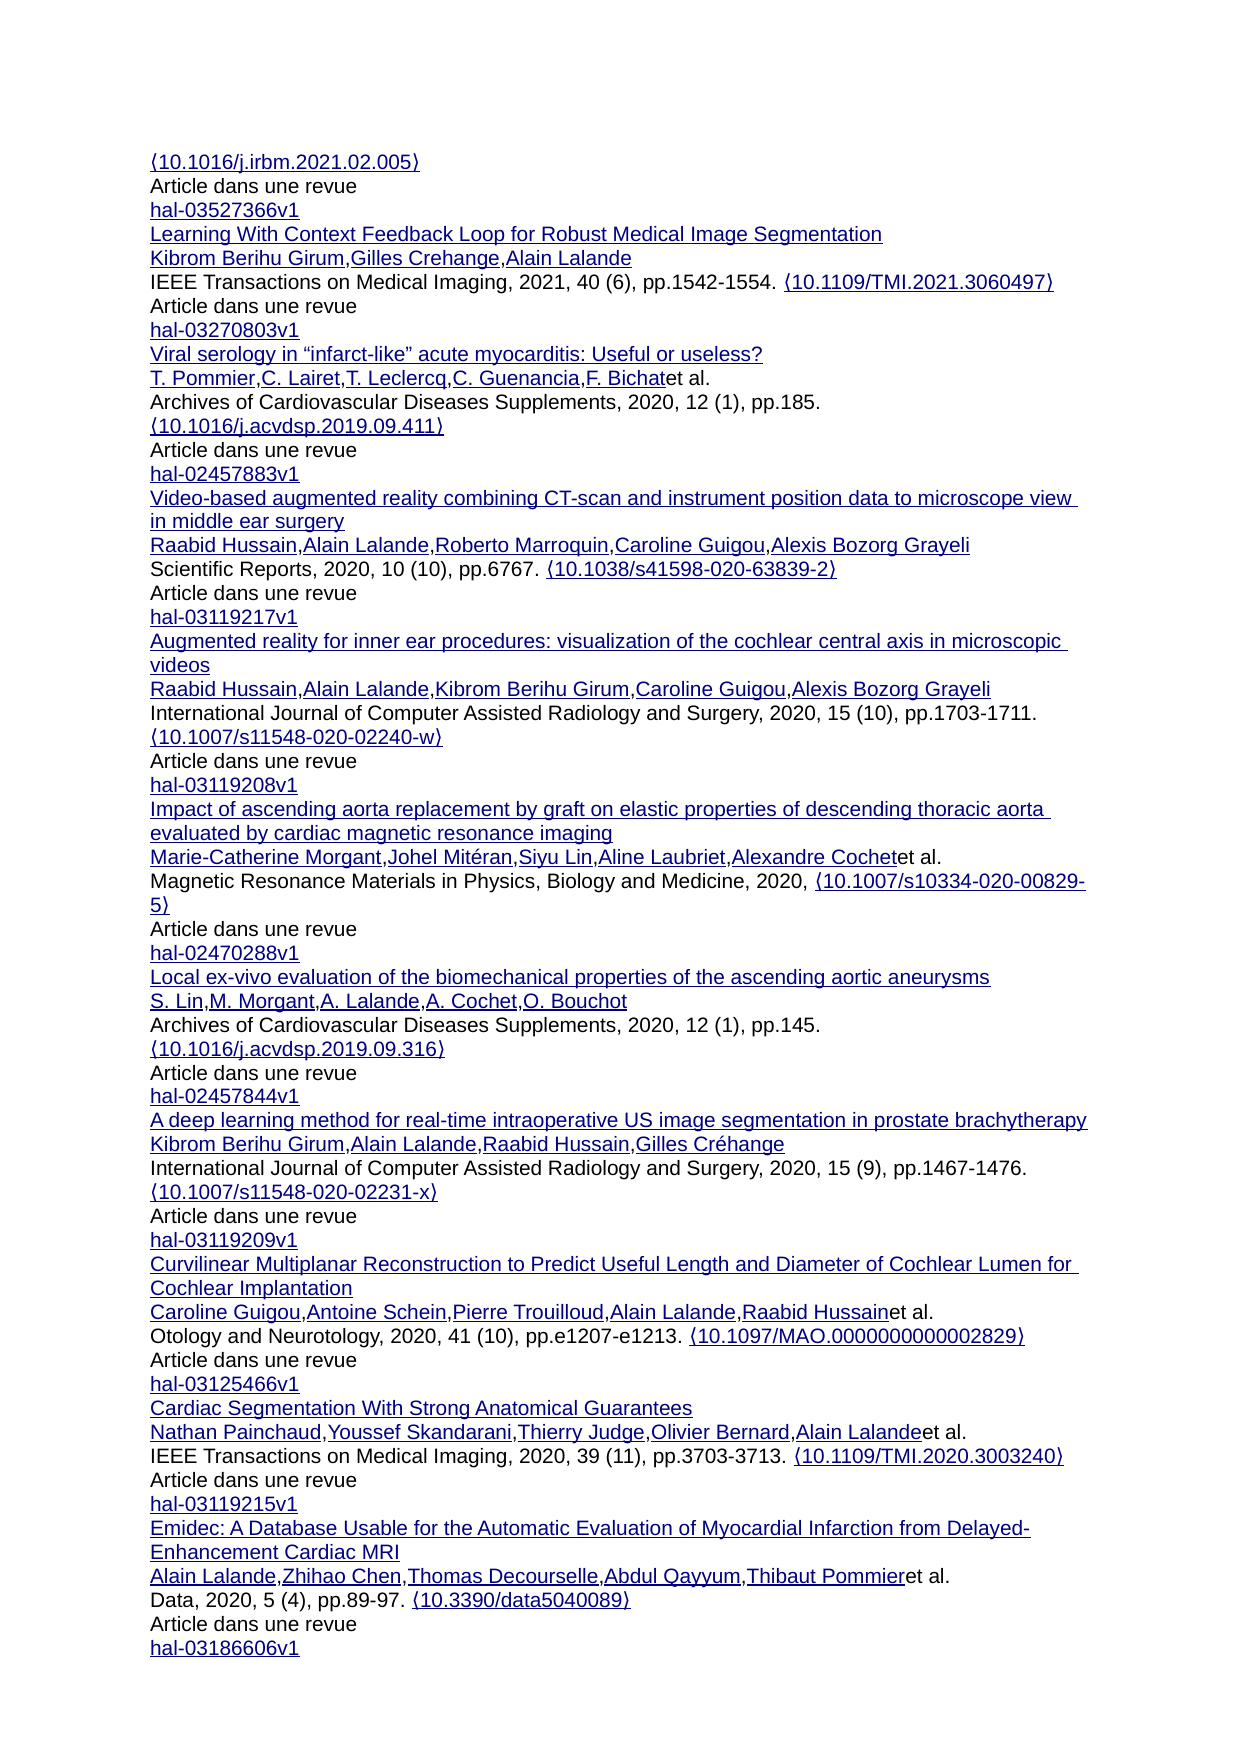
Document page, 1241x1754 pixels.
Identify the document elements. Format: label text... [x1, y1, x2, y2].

table_cell A deep learning method for real-time intraoperative US image segmentation in prostate brachytherapy Kibrom Berihu Girum,Alain Lalande,Raabid Hussain,Gilles Créhange International Journal of Computer Assisted Radiology and Surgery, 2020, 15 (9), pp.1467-1476. ⟨10.1007/s11548-020-02231-x⟩ Article dans une revue hal-03119209v1 [150, 1108, 1090, 1252]
table_cell Viral serology in “infarct-like” acute myocarditis: Useful or useless? T. Pommier,C. Lairet,T. Leclercq,C. Guenancia,F. Bichatet al. Archives of Cardiovascular Diseases Supplements, 2020, 12 (1), pp.185. ⟨10.1016/j.acvdsp.2019.09.411⟩ Article dans une revue hal-02457883v1 [150, 342, 1090, 485]
table_cell Cardiac Segmentation With Strong Anatomical Guarantees Nathan Painchaud,Youssef Skandarani,Thierry Judge,Olivier Bernard,Alain Lalandeet al. IEEE Transactions on Medical Imaging, 2020, 39 (11), pp.3703-3713. ⟨10.1109/TMI.2020.3003240⟩ Article dans une revue hal-03119215v1 [150, 1396, 1090, 1516]
table_cell Local ex-vivo evaluation of the biomechanical properties of the ascending aortic aneurysms S. Lin,M. Morgant,A. Lalande,A. Cochet,O. Bouchot Archives of Cardiovascular Diseases Supplements, 2020, 12 (1), pp.145. ⟨10.1016/j.acvdsp.2019.09.316⟩ Article dans une revue hal-02457844v1 [150, 965, 1090, 1108]
table_cell Curvilinear Multiplanar Reconstruction to Predict Useful Length and Diameter of Cochlear Lumen for Cochlear Implantation Caroline Guigou,Antoine Schein,Pierre Trouilloud,Alain Lalande,Raabid Hussainet al. Otology and Neurotology, 2020, 41 (10), pp.e1207-e1213. ⟨10.1097/MAO.0000000000002829⟩ Article dans une revue hal-03125466v1 [150, 1252, 1090, 1396]
table_cell Video-based augmented reality combining CT-scan and instrument position data to microscope view in middle ear surgery Raabid Hussain,Alain Lalande,Roberto Marroquin,Caroline Guigou,Alexis Bozorg Grayeli Scientific Reports, 2020, 10 (10), pp.6767. ⟨10.1038/s41598-020-63839-2⟩ Article dans une revue hal-03119217v1 [150, 485, 1090, 629]
table_cell Emidec: A Database Usable for the Automatic Evaluation of Myocardial Infarction from Delayed-Enhancement Cardiac MRI Alain Lalande,Zhihao Chen,Thomas Decourselle,Abdul Qayyum,Thibaut Pommieret al. Data, 2020, 5 (4), pp.89-97. ⟨10.3390/data5040089⟩ Article dans une revue hal-03186606v1 [150, 1516, 1090, 1659]
table_cell Learning With Context Feedback Loop for Robust Medical Image Segmentation Kibrom Berihu Girum,Gilles Crehange,Alain Lalande IEEE Transactions on Medical Imaging, 2021, 40 (6), pp.1542-1554. ⟨10.1109/TMI.2021.3060497⟩ Article dans une revue hal-03270803v1 [150, 222, 1090, 342]
table_cell Augmented reality for inner ear procedures: visualization of the cochlear central axis in microscopic videos Raabid Hussain,Alain Lalande,Kibrom Berihu Girum,Caroline Guigou,Alexis Bozorg Grayeli International Journal of Computer Assisted Radiology and Surgery, 2020, 15 (10), pp.1703-1711. ⟨10.1007/s11548-020-02240-w⟩ Article dans une revue hal-03119208v1 [150, 629, 1090, 797]
table_cell Impact of ascending aorta replacement by graft on elastic properties of descending thoracic aorta evaluated by cardiac magnetic resonance imaging Marie-Catherine Morgant,Johel Mitéran,Siyu Lin,Aline Laubriet,Alexandre Cochetet al. Magnetic Resonance Materials in Physics, Biology and Medicine, 2020, ⟨10.1007/s10334-020-00829-5⟩ Article dans une revue hal-02470288v1 [150, 797, 1090, 964]
table_cell ⟨10.1016/j.irbm.2021.02.005⟩ Article dans une revue hal-03527366v1 [150, 150, 1090, 222]
